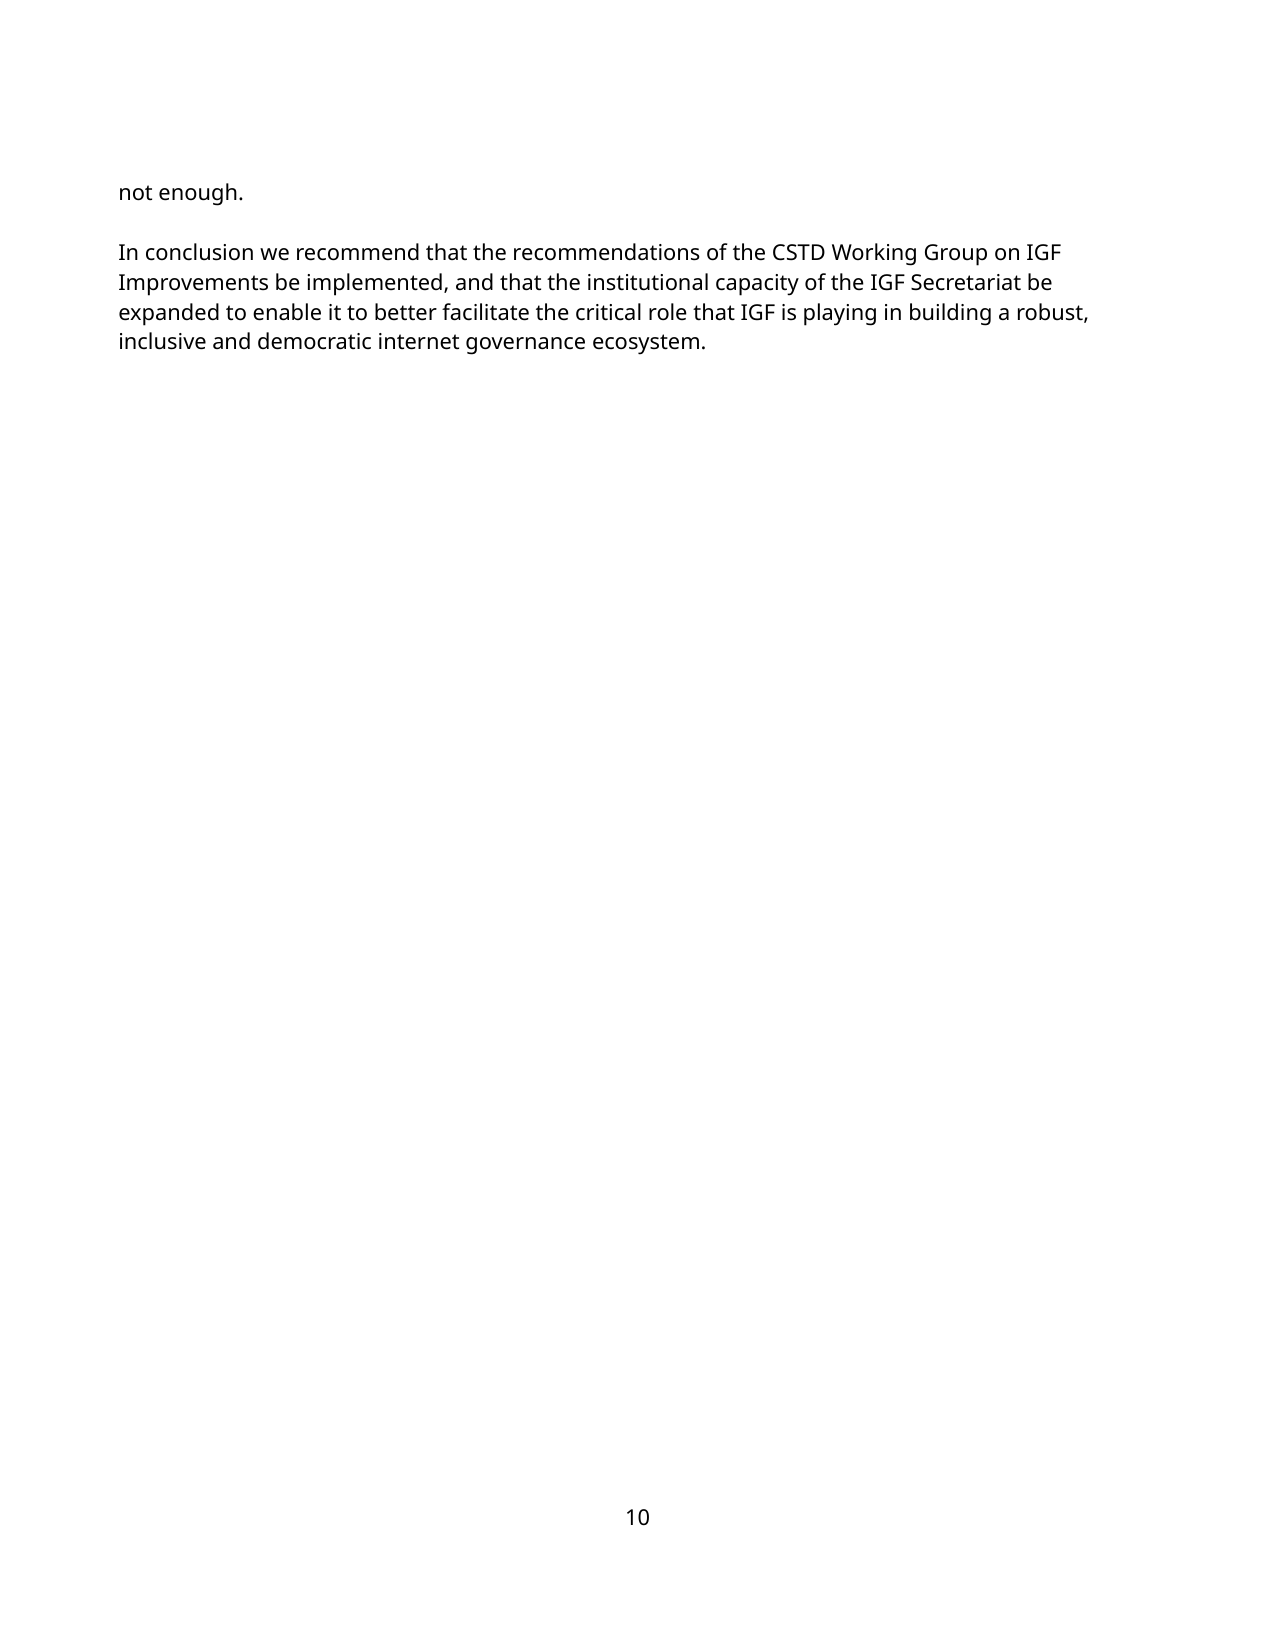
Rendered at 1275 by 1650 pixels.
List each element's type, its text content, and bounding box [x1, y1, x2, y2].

text not enough. [118, 177, 1157, 207]
text In conclusion we recommend that the recommendations of the CSTD Working Group on IGF Improvements be implemented, and that the institutional capacity of the IGF Secretariat be expanded to enable it to better facilitate the critical role that IGF is playing in building a robust, inclusive and democratic internet governance ecosystem. [118, 237, 1157, 356]
